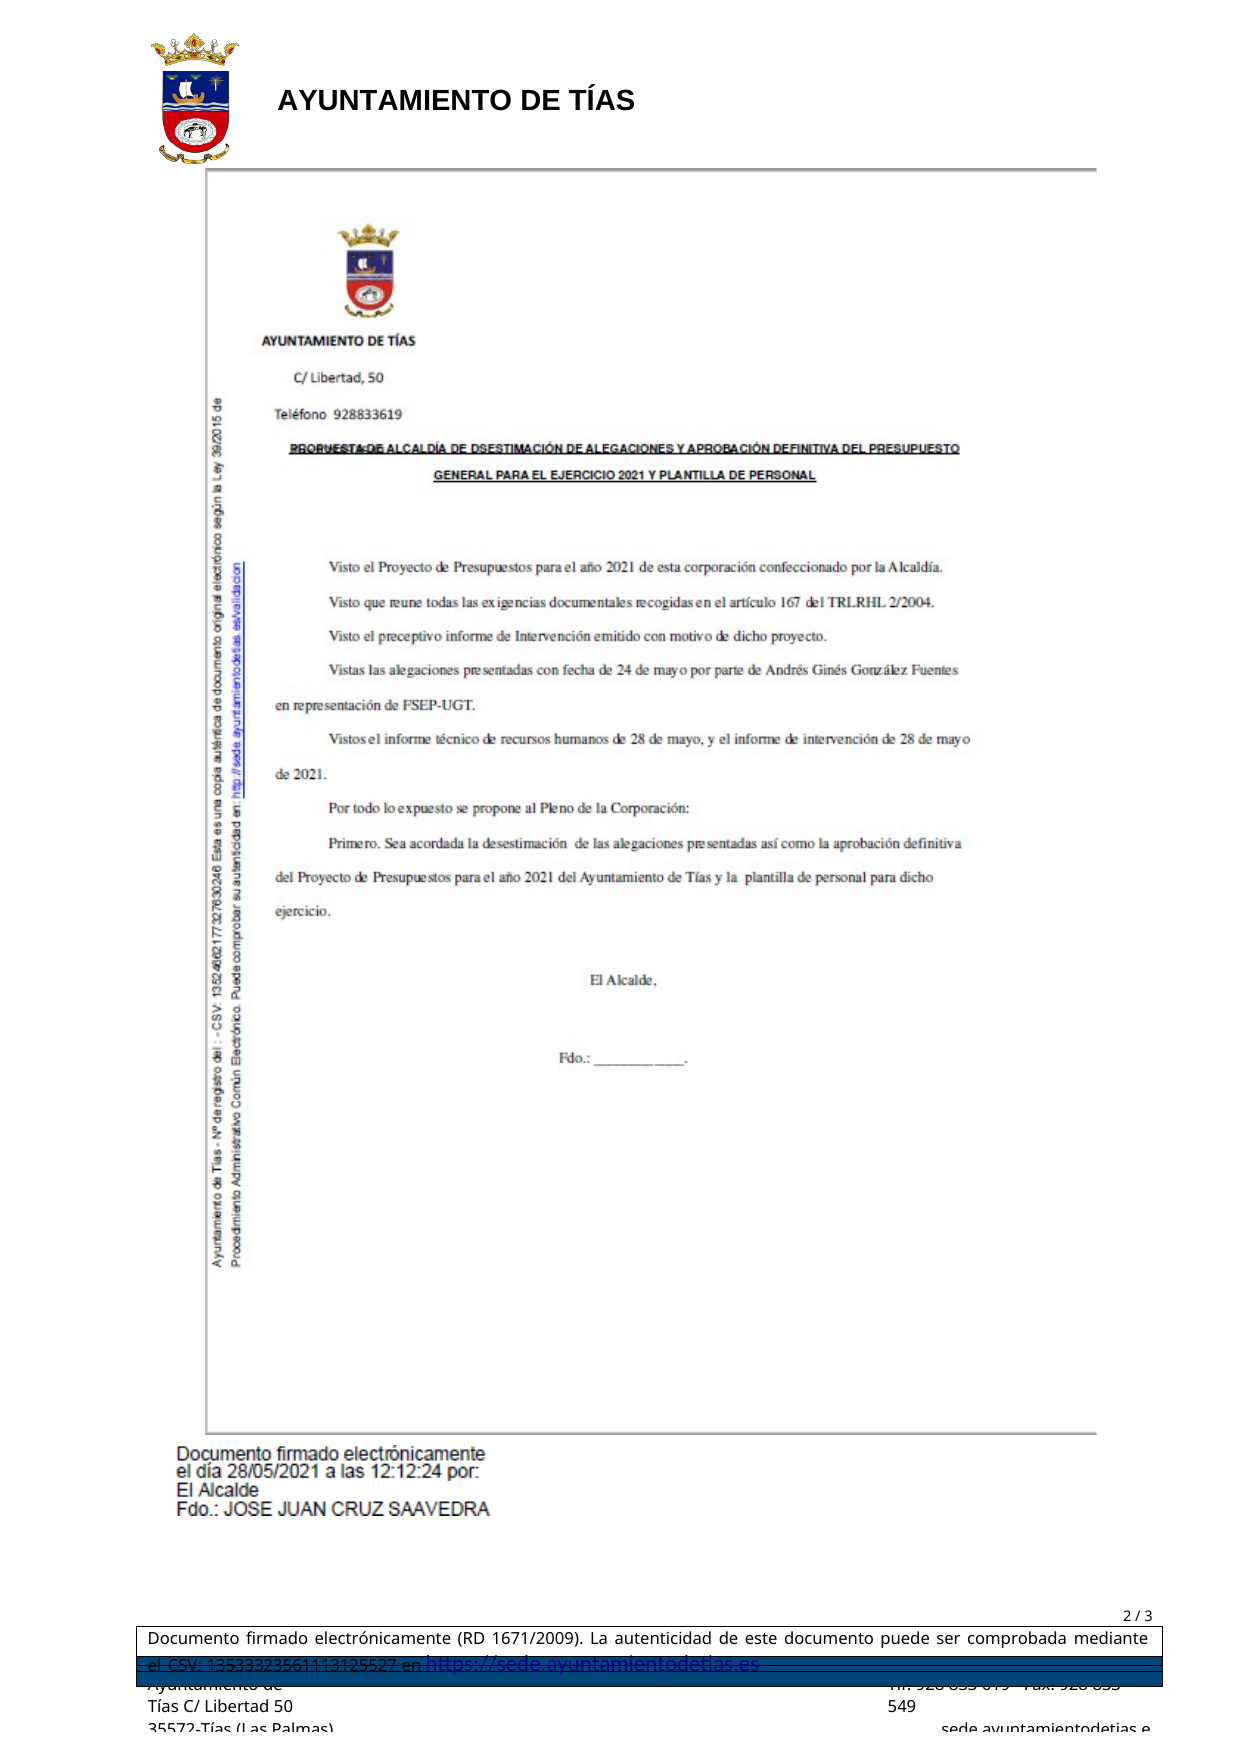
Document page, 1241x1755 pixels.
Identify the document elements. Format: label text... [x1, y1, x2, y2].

text 2 / 3 [135, 1606, 1152, 1626]
